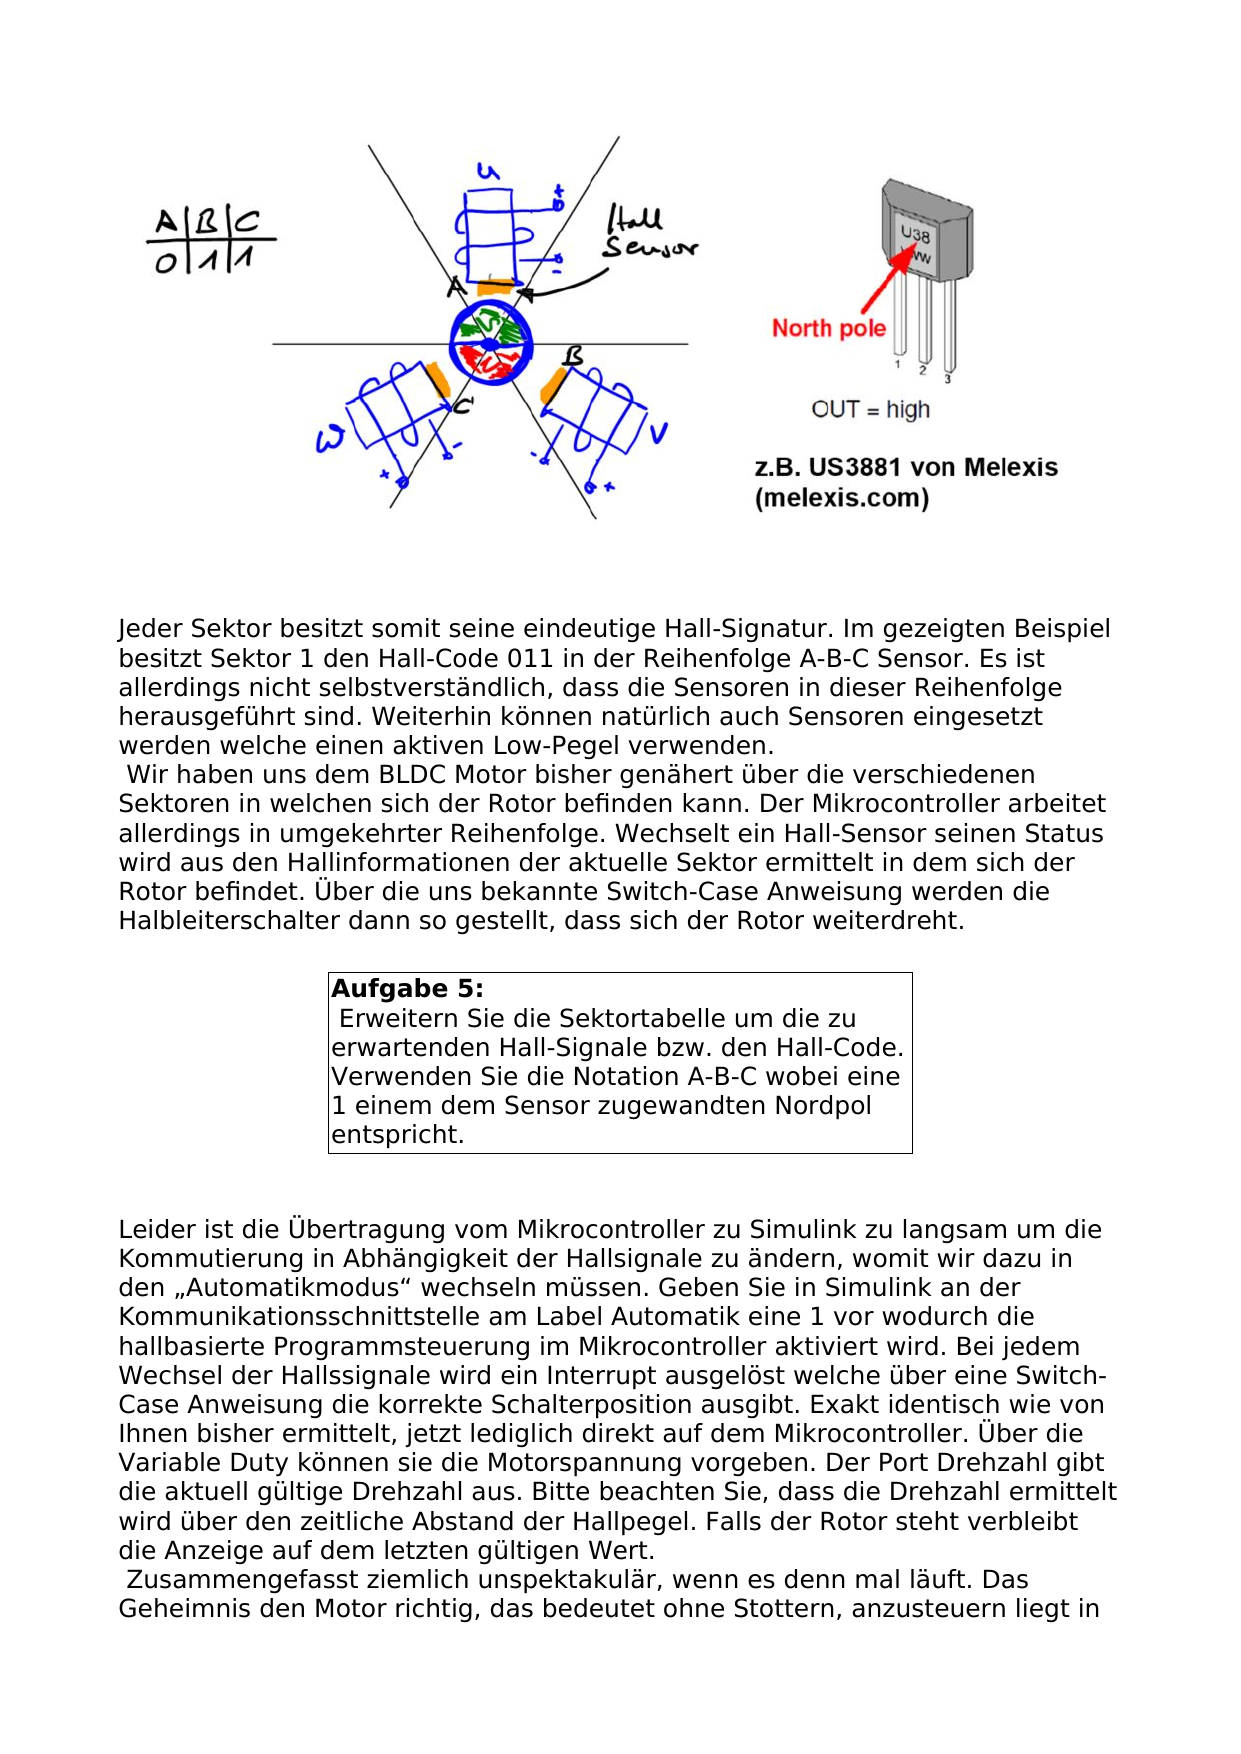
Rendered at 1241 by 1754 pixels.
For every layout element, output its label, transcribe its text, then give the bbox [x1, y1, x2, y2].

picture [118, 118, 1123, 573]
text Leider ist die Übertragung vom Mikrocontroller zu Simulink zu langsam um die Kommutierung in Abhängigkeit der Hallsignale zu ändern, womit wir dazu in den „Automatikmodus“ wechseln müssen. Geben Sie in Simulink an der Kommunikationsschnittstelle am Label Automatik eine 1 vor wodurch die hallbasierte Programmsteuerung im Mikrocontroller aktiviert wird. Bei jedem Wechsel der Hallssignale wird ein Interrupt ausgelöst welche über eine Switch-Case Anweisung die korrekte Schalterposition ausgibt. Exakt identisch wie von Ihnen bisher ermittelt, jetzt lediglich direkt auf dem Mikrocontroller. Über die Variable Duty können sie die Motorspannung vorgeben. Der Port Drehzahl gibt die aktuell gültige Drehzahl aus. Bitte beachten Sie, dass die Drehzahl ermittelt wird über den zeitliche Abstand der Hallpegel. Falls der Rotor steht verbleibt die Anzeige auf dem letzten gültigen Wert. Zusammengefasst ziemlich unspektakulär, wenn es denn mal läuft. Das Geheimnis den Motor richtig, das bedeutet ohne Stottern, anzusteuern liegt in [118, 1215, 1122, 1623]
text Jeder Sektor besitzt somit seine eindeutige Hall-Signatur. Im gezeigten Beispiel besitzt Sektor 1 den Hall-Code 011 in der Reihenfolge A-B-C Sensor. Es ist allerdings nicht selbstverständlich, dass die Sensoren in dieser Reihenfolge herausgeführt sind. Weiterhin können natürlich auch Sensoren eingesetzt werden welche einen aktiven Low-Pegel verwenden. Wir haben uns dem BLDC Motor bisher genähert über die verschiedenen Sektoren in welchen sich der Rotor befinden kann. Der Mikrocontroller arbeitet allerdings in umgekehrter Reihenfolge. Wechselt ein Hall-Sensor seinen Status wird aus den Hallinformationen der aktuelle Sektor ermittelt in dem sich der Rotor befindet. Über die uns bekannte Switch-Case Anweisung werden die Halbleiterschalter dann so gestellt, dass sich der Rotor weiterdreht. [118, 614, 1122, 935]
table_header Aufgabe 5: Erweitern Sie die Sektortabelle um die zu erwartenden Hall-Signale bzw. den Hall-Code. Verwenden Sie die Notation A-B-C wobei eine 1 einem dem Sensor zugewandten Nordpol entspricht. [329, 973, 912, 1152]
